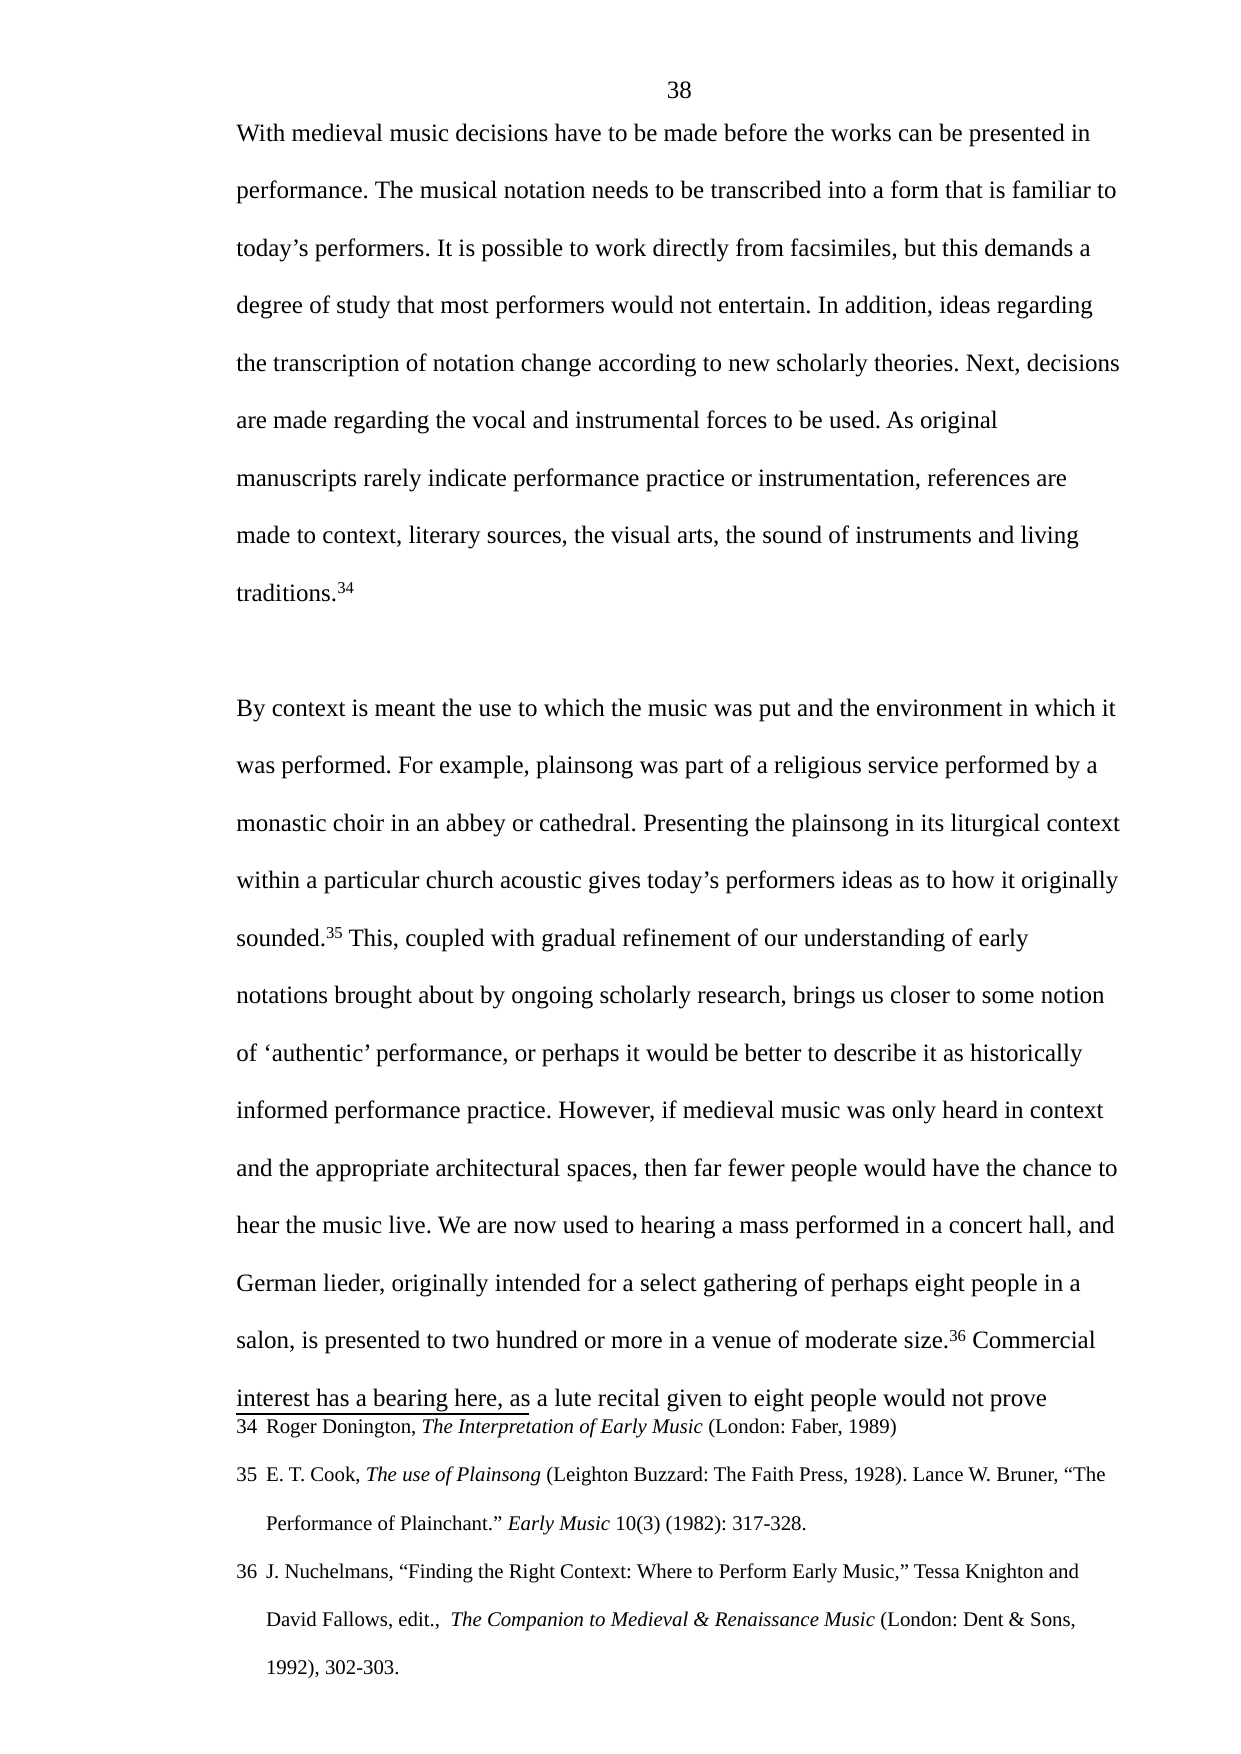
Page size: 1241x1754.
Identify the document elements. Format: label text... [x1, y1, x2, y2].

text E. T. Cook, The use of Plainsong (Leighton Buzzard: The Faith Press, 1928). Lance W. Bruner, “The Performance of Plainchant.” Early Music 10(3) (1982): 317-328. [236, 1462, 1122, 1534]
text With medieval music decisions have to be made before the works can be presented in performance. The musical notation needs to be transcribed into a form that is familiar to today’s performers. It is possible to work directly from facsimiles, but this demands a degree of study that most performers would not entertain. In addition, ideas regarding the transcription of notation change according to new scholarly theories. Next, decisions are made regarding the vocal and instrumental forces to be used. As original manuscripts rarely indicate performance practice or instrumentation, references are made to context, literary sources, the visual arts, the sound of instruments and living traditions. [236, 118, 1122, 607]
text By context is meant the use to which the music was put and the environment in which it was performed. For example, plainsong was part of a religious service performed by a monastic choir in an abbey or cathedral. Presenting the plainsong in its liturgical context within a particular church acoustic gives today’s performers ideas as to how it originally sounded. This, coupled with gradual refinement of our understanding of early notations brought about by ongoing scholarly research, brings us closer to some notion of ‘authentic’ performance, or perhaps it would be better to describe it as historically informed performance practice. However, if medieval music was only heard in context and the appropriate architectural spaces, then far fewer people would have the chance to hear the music live. We are now used to hearing a mass performed in a concert hall, and German lieder, originally intended for a select gathering of perhaps eight people in a salon, is presented to two hundred or more in a venue of moderate size. Commercial interest has a bearing here, as a lute recital given to eight people would not prove [236, 693, 1122, 1412]
text J. Nuchelmans, “Finding the Right Context: Where to Perform Early Music,” Tessa Knighton and David Fallows, edit., The Companion to Medieval & Renaissance Music (London: Dent & Sons, 1992), 302-303. [236, 1559, 1122, 1679]
text Roger Donington, The Interpretation of Early Music (London: Faber, 1989) [236, 1414, 1122, 1438]
